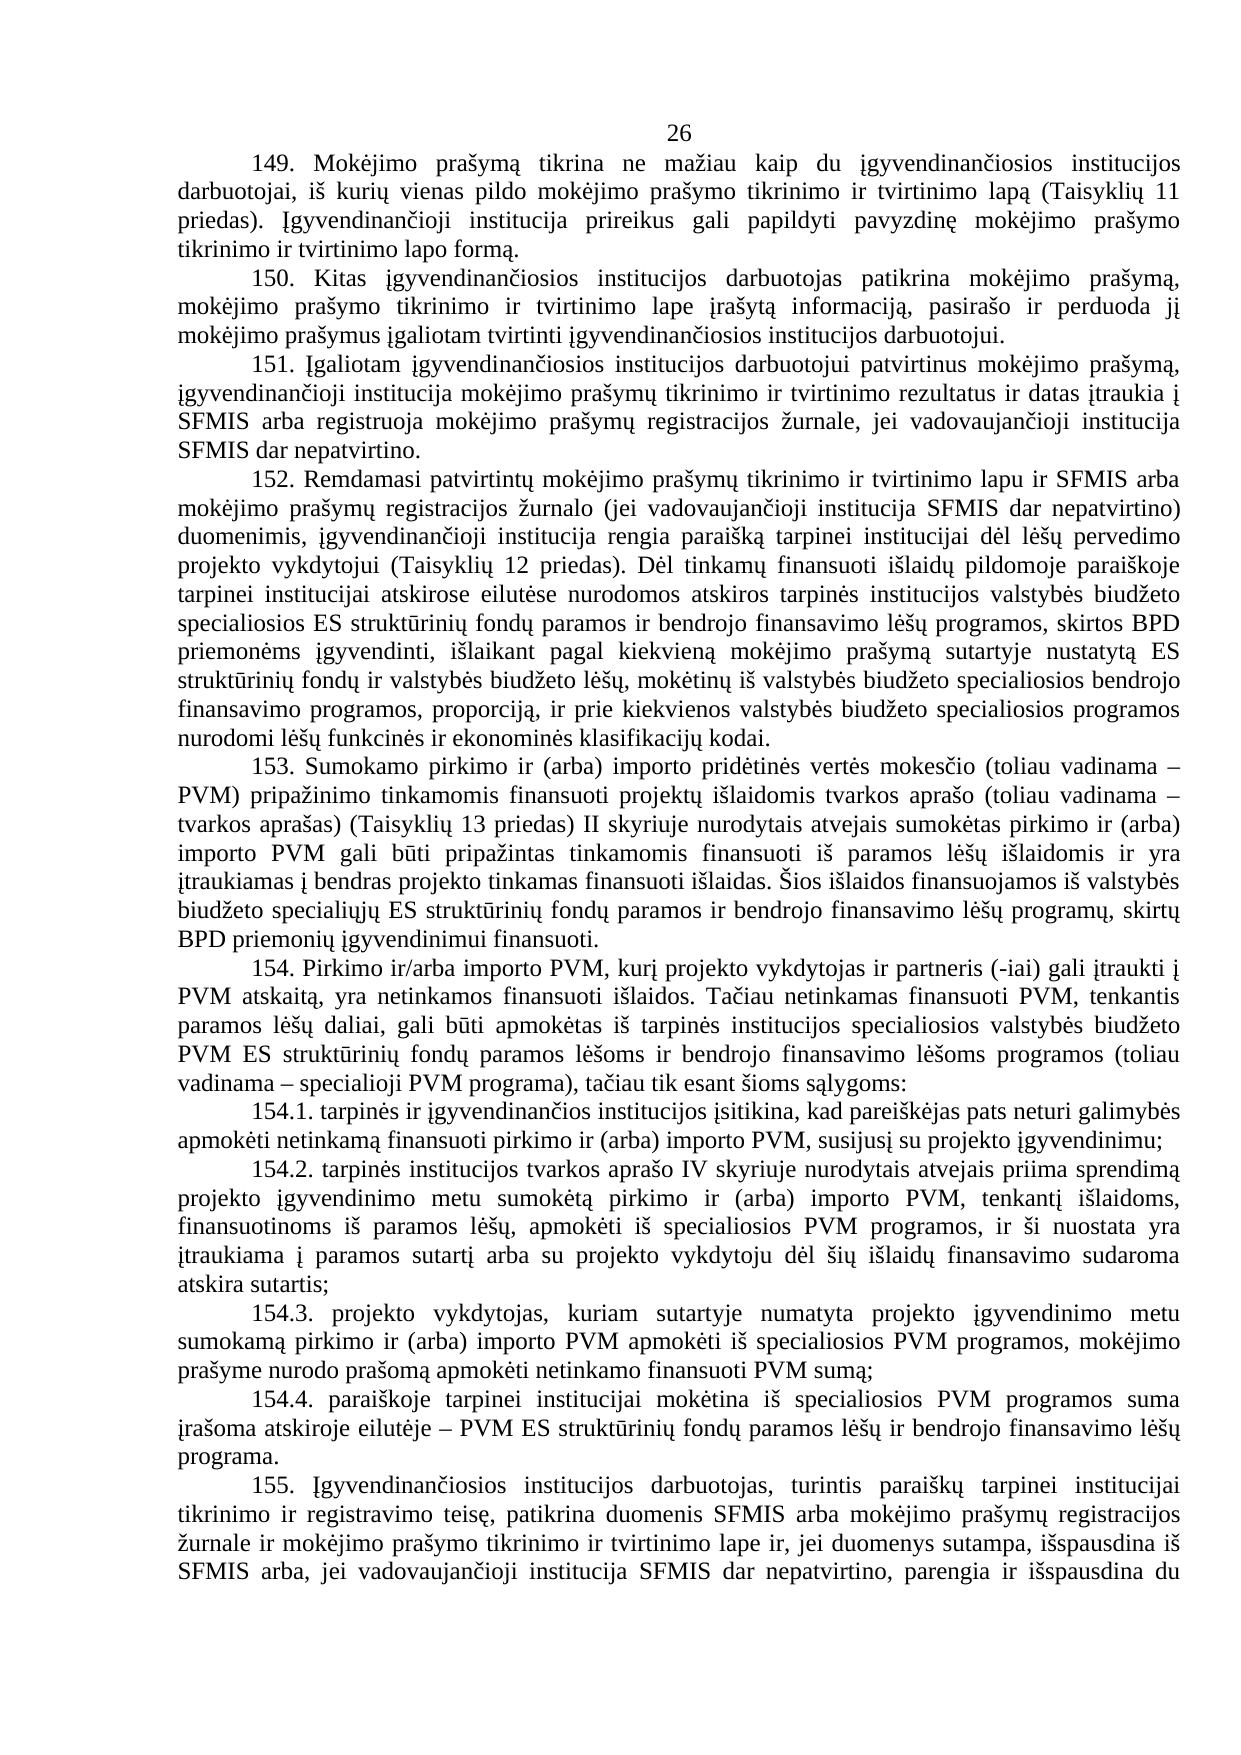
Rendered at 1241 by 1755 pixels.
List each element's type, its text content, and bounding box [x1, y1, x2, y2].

text 153. Sumokamo pirkimo ir (arba) importo pridėtinės vertės mokesčio (toliau vadinama – PVM) pripažinimo tinkamomis finansuoti projektų išlaidomis tvarkos aprašo (toliau vadinama – tvarkos aprašas) (Taisyklių 13 priedas) II skyriuje nurodytais atvejais sumokėtas pirkimo ir (arba) importo PVM gali būti pripažintas tinkamomis finansuoti iš paramos lėšų išlaidomis ir yra įtraukiamas į bendras projekto tinkamas finansuoti išlaidas. Šios išlaidos finansuojamos iš valstybės biudžeto specialiųjų ES struktūrinių fondų paramos ir bendrojo finansavimo lėšų programų, skirtų BPD priemonių įgyvendinimui finansuoti. [177, 751, 1181, 953]
text 154.3. projekto vykdytojas, kuriam sutartyje numatyta projekto įgyvendinimo metu sumokamą pirkimo ir (arba) importo PVM apmokėti iš specialiosios PVM programos, mokėjimo prašyme nurodo prašomą apmokėti netinkamo finansuoti PVM sumą; [177, 1298, 1181, 1384]
text 150. Kitas įgyvendinančiosios institucijos darbuotojas patikrina mokėjimo prašymą, mokėjimo prašymo tikrinimo ir tvirtinimo lape įrašytą informaciją, pasirašo ir perduoda jį mokėjimo prašymus įgaliotam tvirtinti įgyvendinančiosios institucijos darbuotojui. [177, 263, 1181, 349]
text 152. Remdamasi patvirtintų mokėjimo prašymų tikrinimo ir tvirtinimo lapu ir SFMIS arba mokėjimo prašymų registracijos žurnalo (jei vadovaujančioji institucija SFMIS dar nepatvirtino) duomenimis, įgyvendinančioji institucija rengia paraišką tarpinei institucijai dėl lėšų pervedimo projekto vykdytojui (Taisyklių 12 priedas). Dėl tinkamų finansuoti išlaidų pildomoje paraiškoje tarpinei institucijai atskirose eilutėse nurodomos atskiros tarpinės institucijos valstybės biudžeto specialiosios ES struktūrinių fondų paramos ir bendrojo finansavimo lėšų programos, skirtos BPD priemonėms įgyvendinti, išlaikant pagal kiekvieną mokėjimo prašymą sutartyje nustatytą ES struktūrinių fondų ir valstybės biudžeto lėšų, mokėtinų iš valstybės biudžeto specialiosios bendrojo finansavimo programos, proporciją, ir prie kiekvienos valstybės biudžeto specialiosios programos nurodomi lėšų funkcinės ir ekonominės klasifikacijų kodai. [177, 464, 1181, 751]
text 155. Įgyvendinančiosios institucijos darbuotojas, turintis paraiškų tarpinei institucijai tikrinimo ir registravimo teisę, patikrina duomenis SFMIS arba mokėjimo prašymų registracijos žurnale ir mokėjimo prašymo tikrinimo ir tvirtinimo lape ir, jei duomenys sutampa, išspausdina iš SFMIS arba, jei vadovaujančioji institucija SFMIS dar nepatvirtino, parengia ir išspausdina du [177, 1470, 1181, 1585]
text 151. Įgaliotam įgyvendinančiosios institucijos darbuotojui patvirtinus mokėjimo prašymą, įgyvendinančioji institucija mokėjimo prašymų tikrinimo ir tvirtinimo rezultatus ir datas įtraukia į SFMIS arba registruoja mokėjimo prašymų registracijos žurnale, jei vadovaujančioji institucija SFMIS dar nepatvirtino. [177, 349, 1181, 464]
text 154.1. tarpinės ir įgyvendinančios institucijos įsitikina, kad pareiškėjas pats neturi galimybės apmokėti netinkamą finansuoti pirkimo ir (arba) importo PVM, susijusį su projekto įgyvendinimu; [177, 1096, 1181, 1154]
text 154.4. paraiškoje tarpinei institucijai mokėtina iš specialiosios PVM programos suma įrašoma atskiroje eilutėje – PVM ES struktūrinių fondų paramos lėšų ir bendrojo finansavimo lėšų programa. [177, 1384, 1181, 1470]
text 154. Pirkimo ir/arba importo PVM, kurį projekto vykdytojas ir partneris (-iai) gali įtraukti į PVM atskaitą, yra netinkamos finansuoti išlaidos. Tačiau netinkamas finansuoti PVM, tenkantis paramos lėšų daliai, gali būti apmokėtas iš tarpinės institucijos specialiosios valstybės biudžeto PVM ES struktūrinių fondų paramos lėšoms ir bendrojo finansavimo lėšoms programos (toliau vadinama – specialioji PVM programa), tačiau tik esant šioms sąlygoms: [177, 953, 1181, 1096]
text 154.2. tarpinės institucijos tvarkos aprašo IV skyriuje nurodytais atvejais priima sprendimą projekto įgyvendinimo metu sumokėtą pirkimo ir (arba) importo PVM, tenkantį išlaidoms, finansuotinoms iš paramos lėšų, apmokėti iš specialiosios PVM programos, ir ši nuostata yra įtraukiama į paramos sutartį arba su projekto vykdytoju dėl šių išlaidų finansavimo sudaroma atskira sutartis; [177, 1154, 1181, 1298]
text 149. Mokėjimo prašymą tikrina ne mažiau kaip du įgyvendinančiosios institucijos darbuotojai, iš kurių vienas pildo mokėjimo prašymo tikrinimo ir tvirtinimo lapą (Taisyklių 11 priedas). Įgyvendinančioji institucija prireikus gali papildyti pavyzdinę mokėjimo prašymo tikrinimo ir tvirtinimo lapo formą. [177, 148, 1181, 263]
